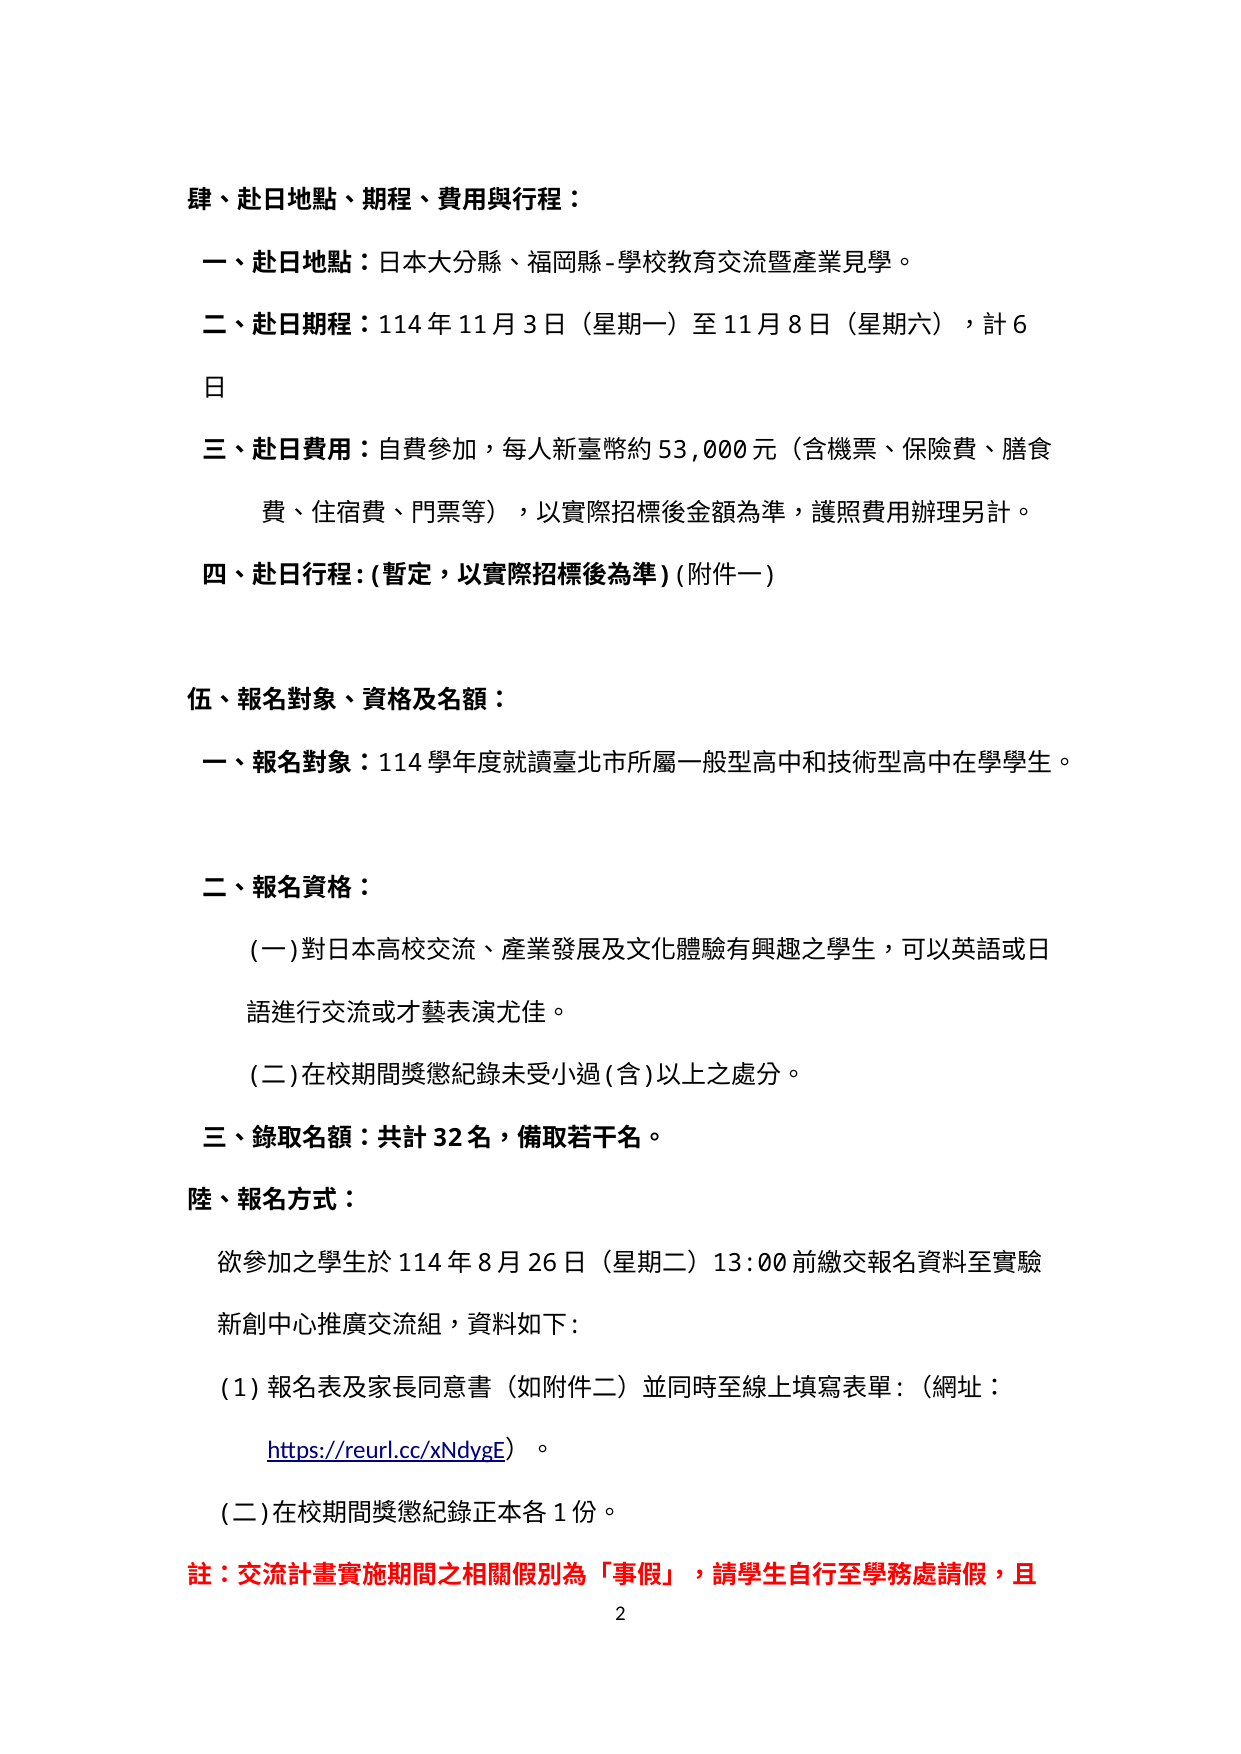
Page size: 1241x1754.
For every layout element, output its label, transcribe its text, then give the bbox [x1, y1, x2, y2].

text 一、赴日地點：日本大分縣、福岡縣-學校教育交流暨產業見學。 [202, 219, 1053, 281]
text 二、報名資格： [202, 844, 1053, 906]
text 註：交流計畫實施期間之相關假別為「事假」，請學生自行至學務處請假，且 [187, 1531, 1053, 1594]
text 伍、報名對象、資格及名額： [187, 656, 1053, 719]
text 三、錄取名額：共計32名，備取若干名。 [202, 1094, 1053, 1156]
text 陸、報名方式： [187, 1156, 1053, 1219]
text (一)對日本高校交流、產業發展及文化體驗有興趣之學生，可以英語或日語進行交流或才藝表演尤佳。 [246, 906, 1053, 1031]
text (二)在校期間獎懲紀錄正本各1份。 [217, 1469, 1053, 1531]
text 二、赴日期程：114年11月3日（星期一）至11月8日（星期六），計6日 [202, 281, 1053, 406]
text 肆、赴日地點、期程、費用與行程： [187, 156, 1053, 219]
text 欲參加之學生於114年8月26日（星期二）13:00前繳交報名資料至實驗新創中心推廣交流組，資料如下: [217, 1219, 1053, 1344]
text 一、報名對象：114學年度就讀臺北市所屬一般型高中和技術型高中在學學生。 [202, 719, 1053, 844]
list 報名表及家長同意書（如附件二）並同時至線上填寫表單:（網址：https://reurl.cc/xNdygE）。 [217, 1344, 1053, 1469]
text (二)在校期間獎懲紀錄未受小過(含)以上之處分。 [246, 1031, 1053, 1094]
text 三、赴日費用：自費參加，每人新臺幣約53,000元（含機票、保險費、膳食費、住宿費、門票等），以實際招標後金額為準，護照費用辦理另計。 [202, 406, 1053, 531]
text 四、赴日行程:(暫定，以實際招標後為準)(附件一) [202, 531, 1053, 594]
